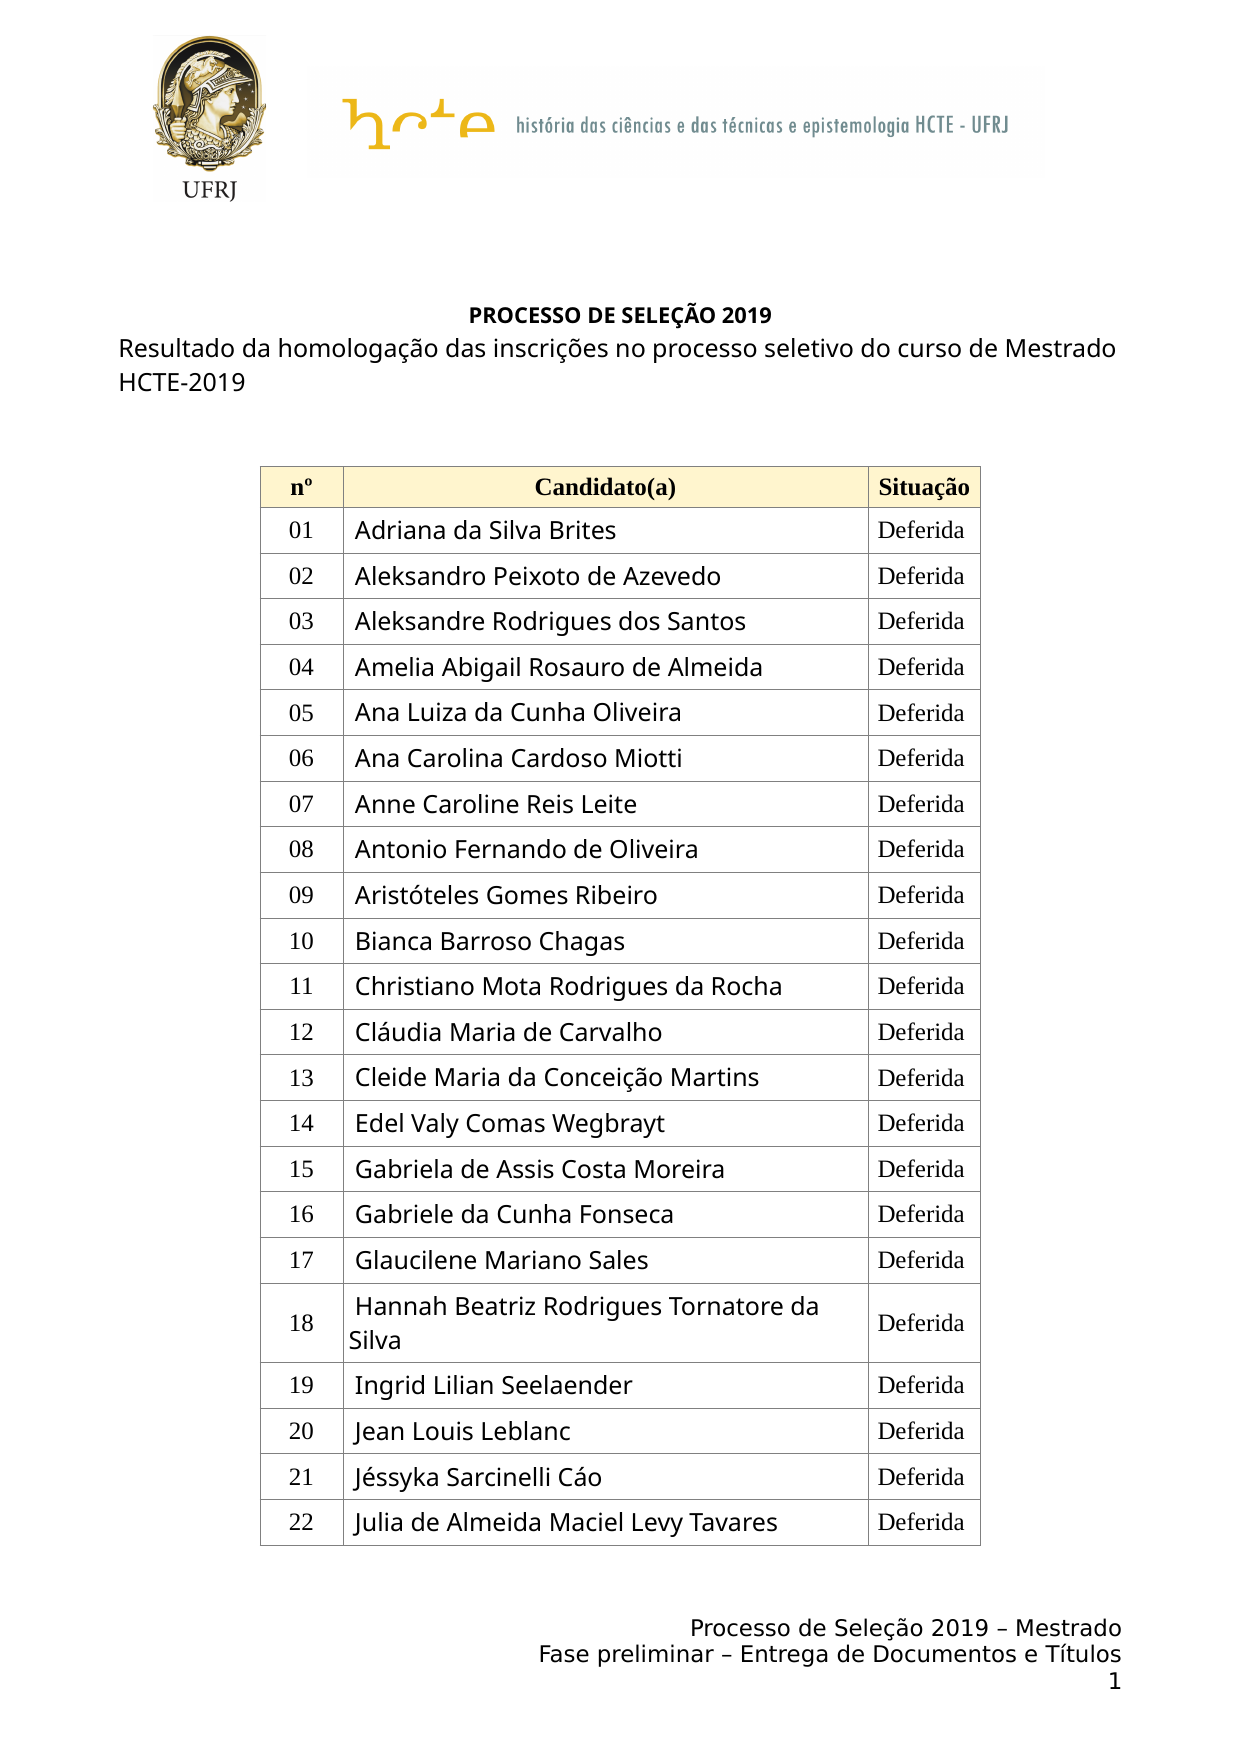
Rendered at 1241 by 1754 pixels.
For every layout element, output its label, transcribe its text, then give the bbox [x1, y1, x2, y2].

table_cell Deferida [869, 645, 980, 689]
table_cell 01 [261, 508, 343, 552]
table_cell 11 [261, 964, 343, 1009]
table_cell Aleksandre Rodrigues dos Santos [344, 599, 868, 644]
text Resultado da homologação das inscrições no processo seletivo do curso de Mestrado HCTE-2019 [118, 330, 1122, 398]
table_cell 03 [261, 599, 343, 644]
table_header nº [261, 467, 343, 507]
table_header Situação [869, 467, 980, 507]
table_cell Gabriela de Assis Costa Moreira [344, 1147, 868, 1191]
table_cell Aleksandro Peixoto de Azevedo [344, 554, 868, 598]
table_cell Deferida [869, 1409, 980, 1453]
table_cell Deferida [869, 1238, 980, 1282]
table_cell Ingrid Lilian Seelaender [344, 1363, 868, 1408]
table_cell Deferida [869, 1363, 980, 1408]
table_cell 07 [261, 782, 343, 826]
table_cell Jéssyka Sarcinelli Cáo [344, 1454, 868, 1499]
table_cell Deferida [869, 1055, 980, 1100]
table_cell Deferida [869, 599, 980, 644]
table_cell Christiano Mota Rodrigues da Rocha [344, 964, 868, 1009]
table_cell Ana Carolina Cardoso Miotti [344, 736, 868, 781]
table_cell Cleide Maria da Conceição Martins [344, 1055, 868, 1100]
table_cell Deferida [869, 736, 980, 781]
table_cell Deferida [869, 508, 980, 552]
table_cell 22 [261, 1500, 343, 1544]
table_cell 09 [261, 873, 343, 917]
table_cell 14 [261, 1101, 343, 1146]
table_cell Deferida [869, 554, 980, 598]
table_cell Deferida [869, 690, 980, 735]
table_cell Deferida [869, 1101, 980, 1146]
table_cell Amelia Abigail Rosauro de Almeida [344, 645, 868, 689]
table_cell 06 [261, 736, 343, 781]
table_cell 10 [261, 919, 343, 963]
table_cell Antonio Fernando de Oliveira [344, 827, 868, 872]
table_cell Ana Luiza da Cunha Oliveira [344, 690, 868, 735]
table_cell Deferida [869, 1010, 980, 1054]
table_cell 12 [261, 1010, 343, 1054]
table_cell Gabriele da Cunha Fonseca [344, 1192, 868, 1237]
table_cell 19 [261, 1363, 343, 1408]
table_cell Deferida [869, 1284, 980, 1362]
table_cell Cláudia Maria de Carvalho [344, 1010, 868, 1054]
table_cell Deferida [869, 873, 980, 917]
table_cell 02 [261, 554, 343, 598]
table_cell Deferida [869, 1192, 980, 1237]
table_cell Edel Valy Comas Wegbrayt [344, 1101, 868, 1146]
table_cell Julia de Almeida Maciel Levy Tavares [344, 1500, 868, 1544]
table_cell Adriana da Silva Brites [344, 508, 868, 552]
table_cell 04 [261, 645, 343, 689]
table_cell Bianca Barroso Chagas [344, 919, 868, 963]
text PROCESSO DE SELEÇÃO 2019 [118, 300, 1122, 330]
table_cell Deferida [869, 919, 980, 963]
table_cell 16 [261, 1192, 343, 1237]
table_cell Hannah Beatriz Rodrigues Tornatore da Silva [344, 1284, 868, 1362]
table_cell Deferida [869, 1147, 980, 1191]
table_cell Deferida [869, 1454, 980, 1499]
table_cell 05 [261, 690, 343, 735]
table_cell Glaucilene Mariano Sales [344, 1238, 868, 1282]
table_cell Deferida [869, 964, 980, 1009]
table_header Candidato(a) [344, 467, 868, 507]
table_cell 18 [261, 1284, 343, 1362]
table_cell Jean Louis Leblanc [344, 1409, 868, 1453]
table_cell Aristóteles Gomes Ribeiro [344, 873, 868, 917]
table_cell Deferida [869, 782, 980, 826]
table_cell Anne Caroline Reis Leite [344, 782, 868, 826]
table_cell Deferida [869, 827, 980, 872]
table_cell 08 [261, 827, 343, 872]
table_cell 15 [261, 1147, 343, 1191]
table_cell Deferida [869, 1500, 980, 1544]
table_cell 17 [261, 1238, 343, 1282]
table_cell 13 [261, 1055, 343, 1100]
table_cell 21 [261, 1454, 343, 1499]
table_cell 20 [261, 1409, 343, 1453]
picture [152, 35, 267, 202]
picture [306, 66, 1046, 178]
